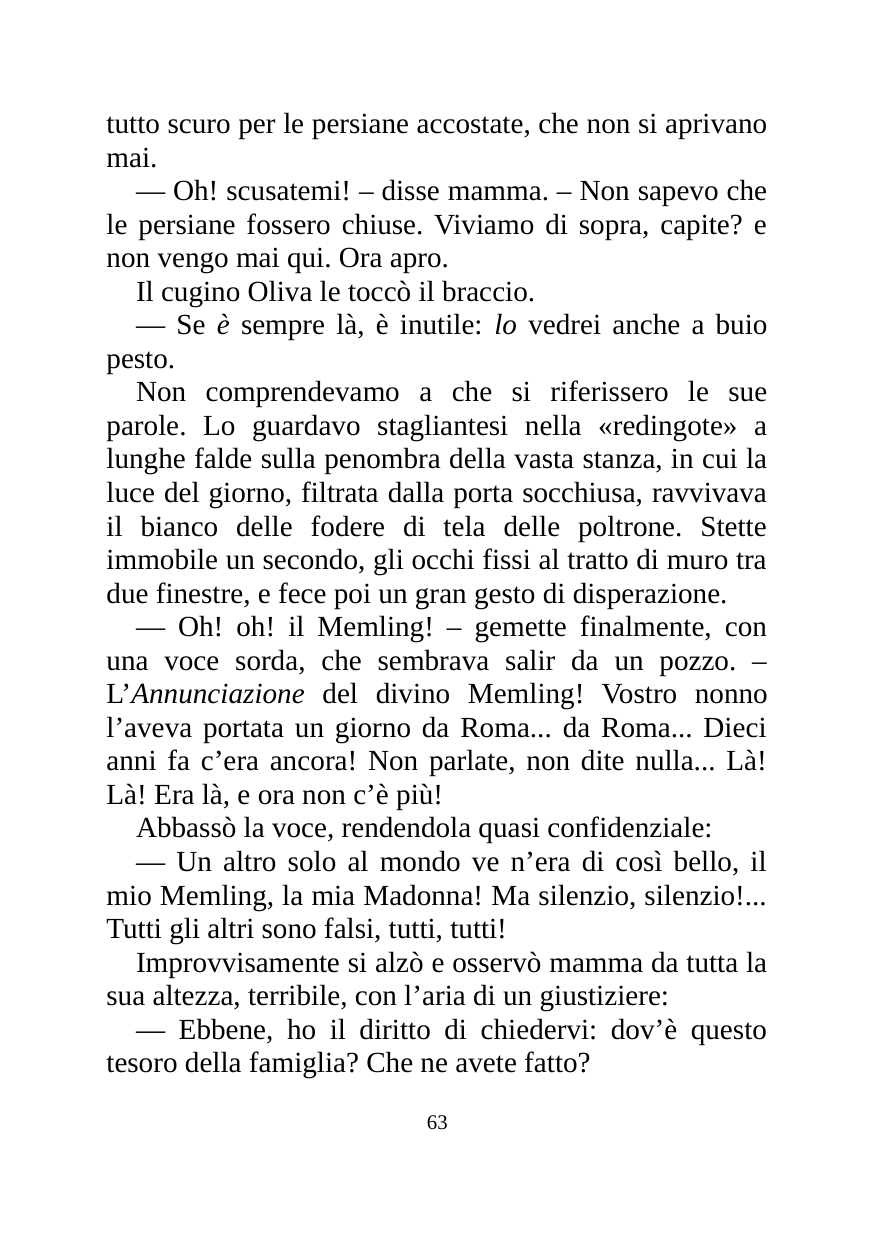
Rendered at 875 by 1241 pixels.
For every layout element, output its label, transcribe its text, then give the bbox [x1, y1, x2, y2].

text — Se è sempre là, è inutile: lo vedrei anche a buio pesto. [106, 307, 768, 374]
text — Oh! scusatemi! – disse mamma. – Non sapevo che le persiane fossero chiuse. Viviamo di sopra, capite? e non vengo mai qui. Ora apro. [106, 173, 768, 274]
text Il cugino Oliva le toccò il braccio. [106, 274, 768, 307]
text Non comprendevamo a che si riferissero le sue parole. Lo guardavo stagliantesi nella «redingote» a lunghe falde sulla penombra della vasta stanza, in cui la luce del giorno, filtrata dalla porta socchiusa, ravvivava il bianco delle fodere di tela delle poltrone. Stette immobile un secondo, gli occhi fissi al tratto di muro tra due finestre, e fece poi un gran gesto di disperazione. [106, 374, 768, 609]
text — Ebbene, ho il diritto di chiedervi: dov’è questo tesoro della famiglia? Che ne avete fatto? [106, 1012, 768, 1079]
text Improvvisamente si alzò e osservò mamma da tutta la sua altezza, terribile, con l’aria di un giustiziere: [106, 945, 768, 1012]
text — Oh! oh! il Memling! – gemette finalmente, con una voce sorda, che sembrava salir da un pozzo. – L’Annunciazione del divino Memling! Vostro nonno l’aveva portata un giorno da Roma... da Roma... Dieci anni fa c’era ancora! Non parlate, non dite nulla... Là! Là! Era là, e ora non c’è più! [106, 609, 768, 811]
text — Un altro solo al mondo ve n’era di così bello, il mio Memling, la mia Madonna! Ma silenzio, silenzio!... Tutti gli altri sono falsi, tutti, tutti! [106, 844, 768, 945]
text tutto scuro per le persiane accostate, che non si aprivano mai. [106, 106, 768, 173]
text Abbassò la voce, rendendola quasi confidenziale: [106, 811, 768, 844]
